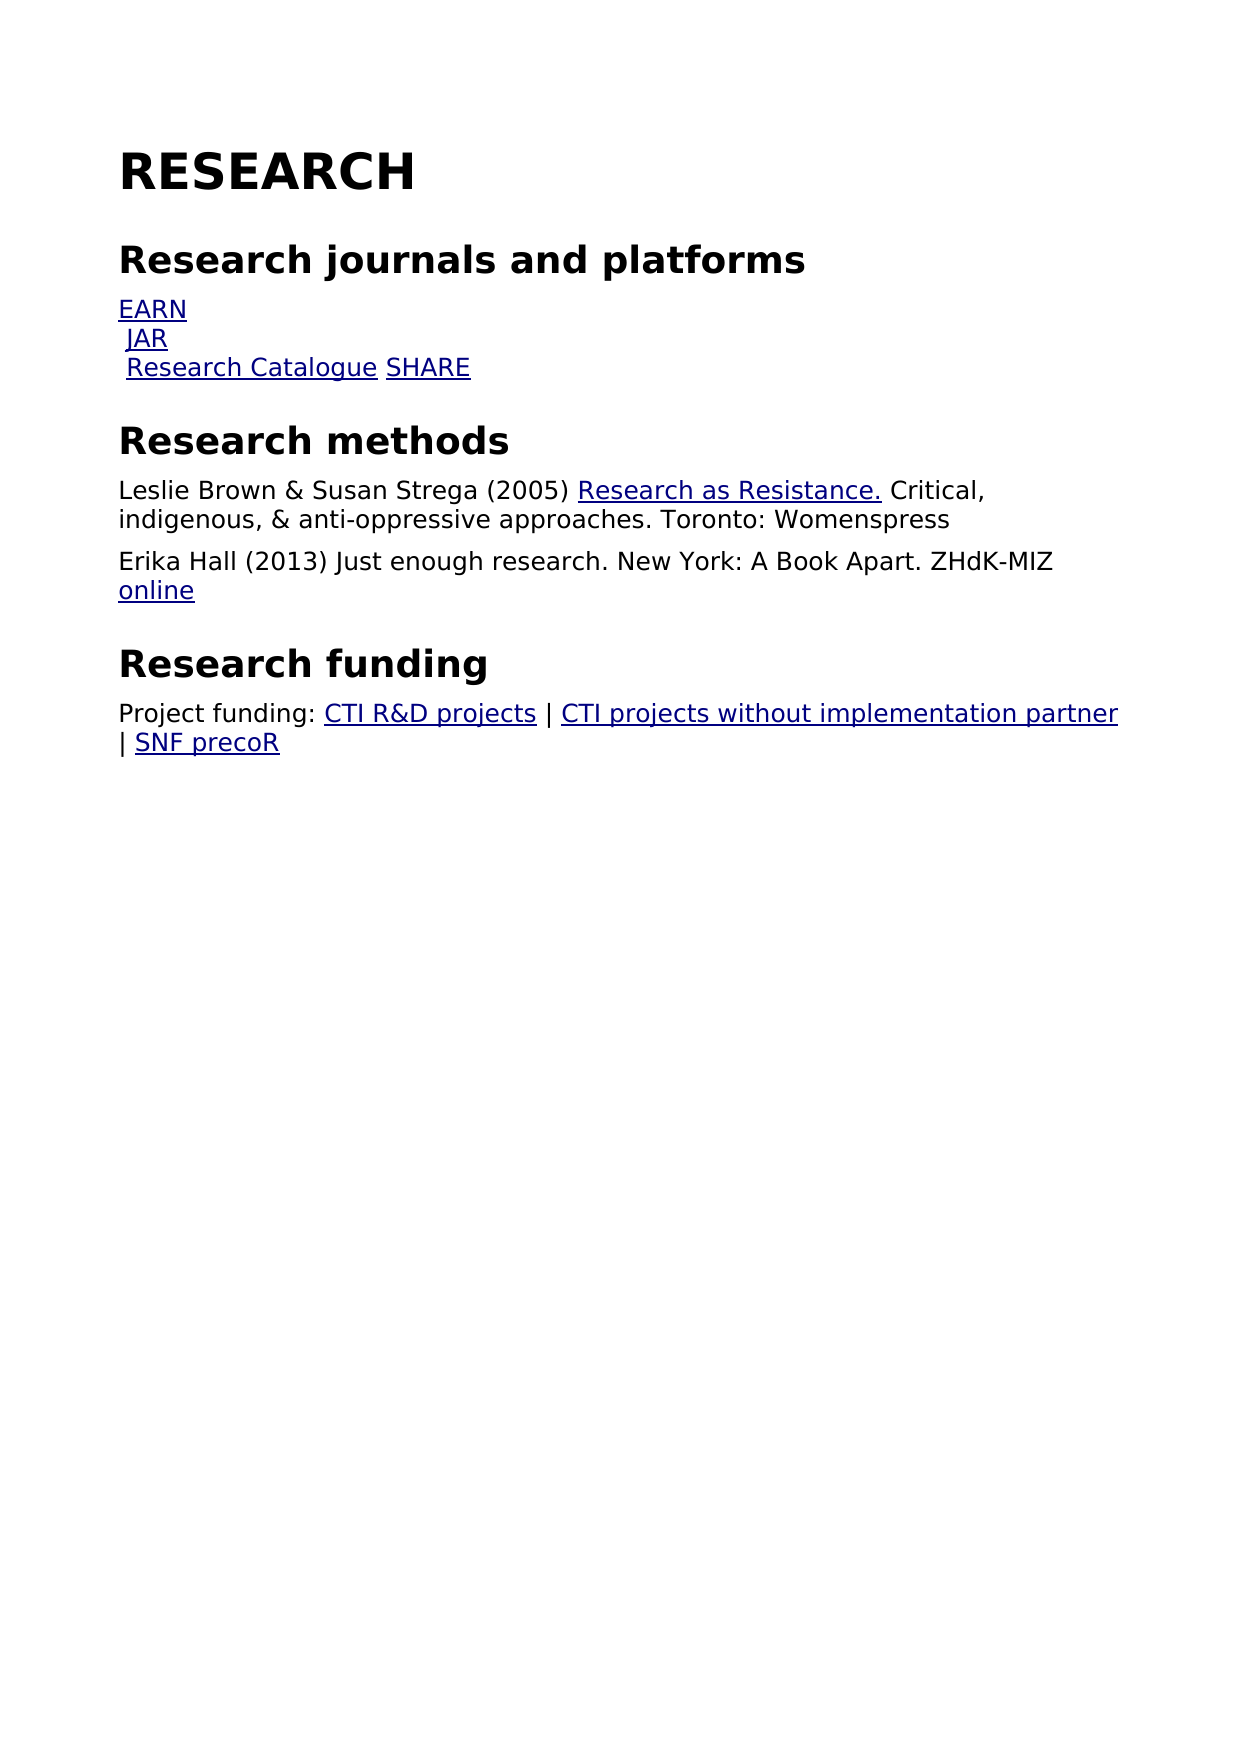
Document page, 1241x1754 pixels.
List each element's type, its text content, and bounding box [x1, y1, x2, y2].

subtitle RESEARCH [118, 143, 1122, 201]
text Erika Hall (2013) Just enough research. New York: A Book Apart. ZHdK-MIZ online [118, 547, 1122, 605]
subtitle Research journals and platforms [118, 239, 1122, 282]
text EARN JAR Research Catalogue SHARE [118, 295, 1122, 382]
text Leslie Brown & Susan Strega (2005) Research as Resistance. Critical, indigenous, & anti-oppressive approaches. Toronto: Womenspress [118, 476, 1122, 534]
subtitle Research methods [118, 420, 1122, 464]
subtitle Research funding [118, 643, 1122, 686]
text Project funding: CTI R&D projects | CTI projects without implementation partner | SNF precoR [118, 699, 1122, 757]
